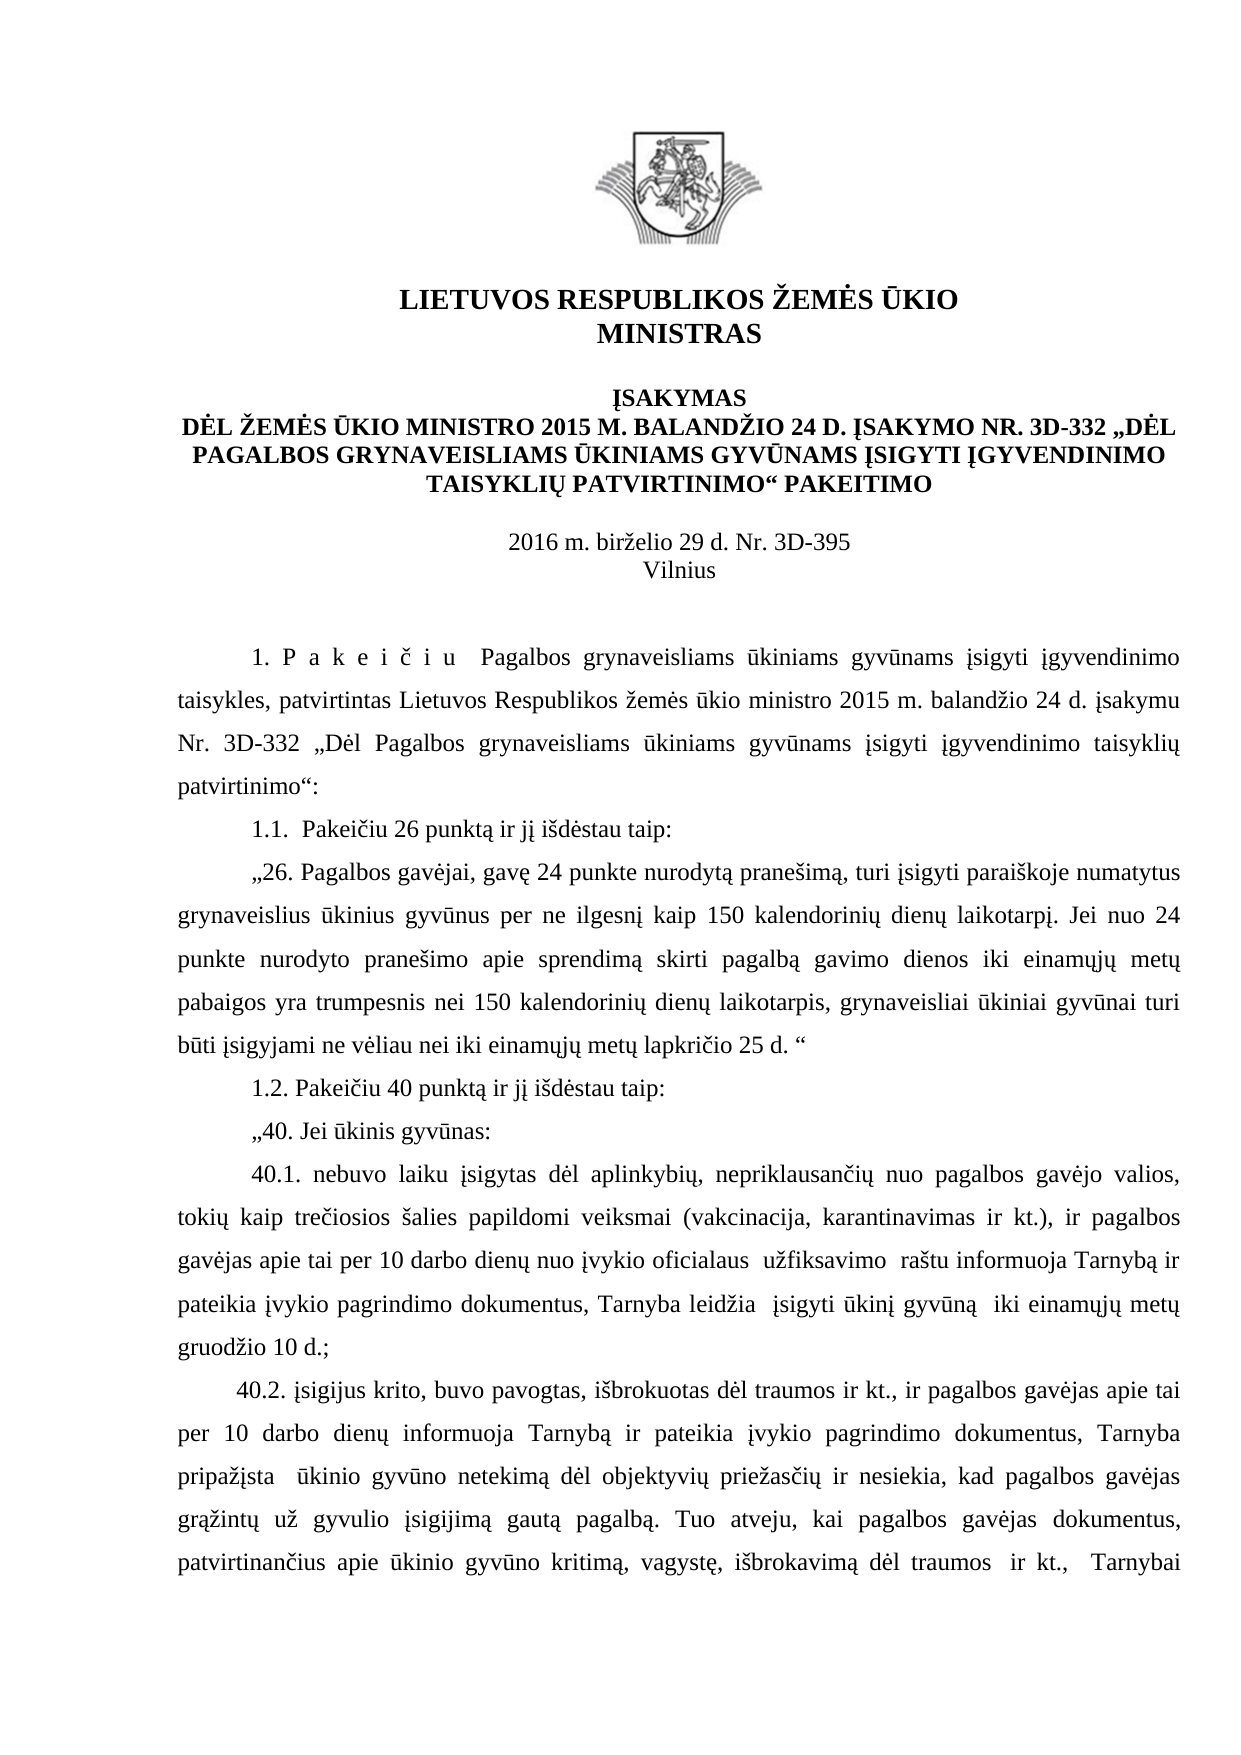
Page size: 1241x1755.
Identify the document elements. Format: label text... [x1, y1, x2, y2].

text Vilnius [177, 556, 1181, 584]
text 1. P a k e i č i u Pagalbos grynaveisliams ūkiniams gyvūnams įsigyti įgyvendinimo taisykles, patvirtintas Lietuvos Respublikos žemės ūkio ministro 2015 m. balandžio 24 d. įsakymu Nr. 3D-332 „Dėl Pagalbos grynaveisliams ūkiniams gyvūnams įsigyti įgyvendinimo taisyklių patvirtinimo“: [177, 642, 1181, 800]
text „26. Pagalbos gavėjai, gavę 24 punkte nurodytą pranešimą, turi įsigyti paraiškoje numatytus grynaveislius ūkinius gyvūnus per ne ilgesnį kaip 150 kalendorinių dienų laikotarpį. Jei nuo 24 punkte nurodyto pranešimo apie sprendimą skirti pagalbą gavimo dienos iki einamųjų metų pabaigos yra trumpesnis nei 150 kalendorinių dienų laikotarpis, grynaveisliai ūkiniai gyvūnai turi būti įsigyjami ne vėliau nei iki einamųjų metų lapkričio 25 d. “ [177, 857, 1181, 1059]
text „40. Jei ūkinis gyvūnas: [177, 1116, 1181, 1145]
text 1.1. Pakeičiu 26 punktą ir jį išdėstau taip: [177, 814, 1181, 843]
text 2016 m. birželio 29 d. Nr. 3D-395 [177, 527, 1181, 556]
text 40.2. įsigijus krito, buvo pavogtas, išbrokuotas dėl traumos ir kt., ir pagalbos gavėjas apie tai per 10 darbo dienų informuoja Tarnybą ir pateikia įvykio pagrindimo dokumentus, Tarnyba pripažįsta ūkinio gyvūno netekimą dėl objektyvių priežasčių ir nesiekia, kad pagalbos gavėjas grąžintų už gyvulio įsigijimą gautą pagalbą. Tuo atveju, kai pagalbos gavėjas dokumentus, patvirtinančius apie ūkinio gyvūno kritimą, vagystę, išbrokavimą dėl traumos ir kt., Tarnybai [177, 1375, 1181, 1576]
text DĖL ŽEMĖS ŪKIO MINISTRO 2015 M. BALANDŽIO 24 D. ĮSAKYMO nR. 3d-332 „DĖL PAGALBOS GRYNAVEISLIAMS ŪKINIAMS GYVŪNAMS ĮSIGYTI ĮGYVENDINIMO TAISYKLIŲ PATVIRTINIMO“ PAKEITIMO [177, 412, 1181, 498]
text MINISTRAS [177, 316, 1181, 349]
text ĮSAKYMAS [177, 383, 1181, 412]
text 40.1. nebuvo laiku įsigytas dėl aplinkybių, nepriklausančių nuo pagalbos gavėjo valios, tokių kaip trečiosios šalies papildomi veiksmai (vakcinacija, karantinavimas ir kt.), ir pagalbos gavėjas apie tai per 10 darbo dienų nuo įvykio oficialaus užfiksavimo raštu informuoja Tarnybą ir pateikia įvykio pagrindimo dokumentus, Tarnyba leidžia įsigyti ūkinį gyvūną iki einamųjų metų gruodžio 10 d.; [177, 1159, 1181, 1361]
text LIETUVOS RESPUBLIKOS ŽEMĖS ŪKIO [177, 282, 1181, 316]
text 1.2. Pakeičiu 40 punktą ir jį išdėstau taip: [177, 1073, 1181, 1102]
